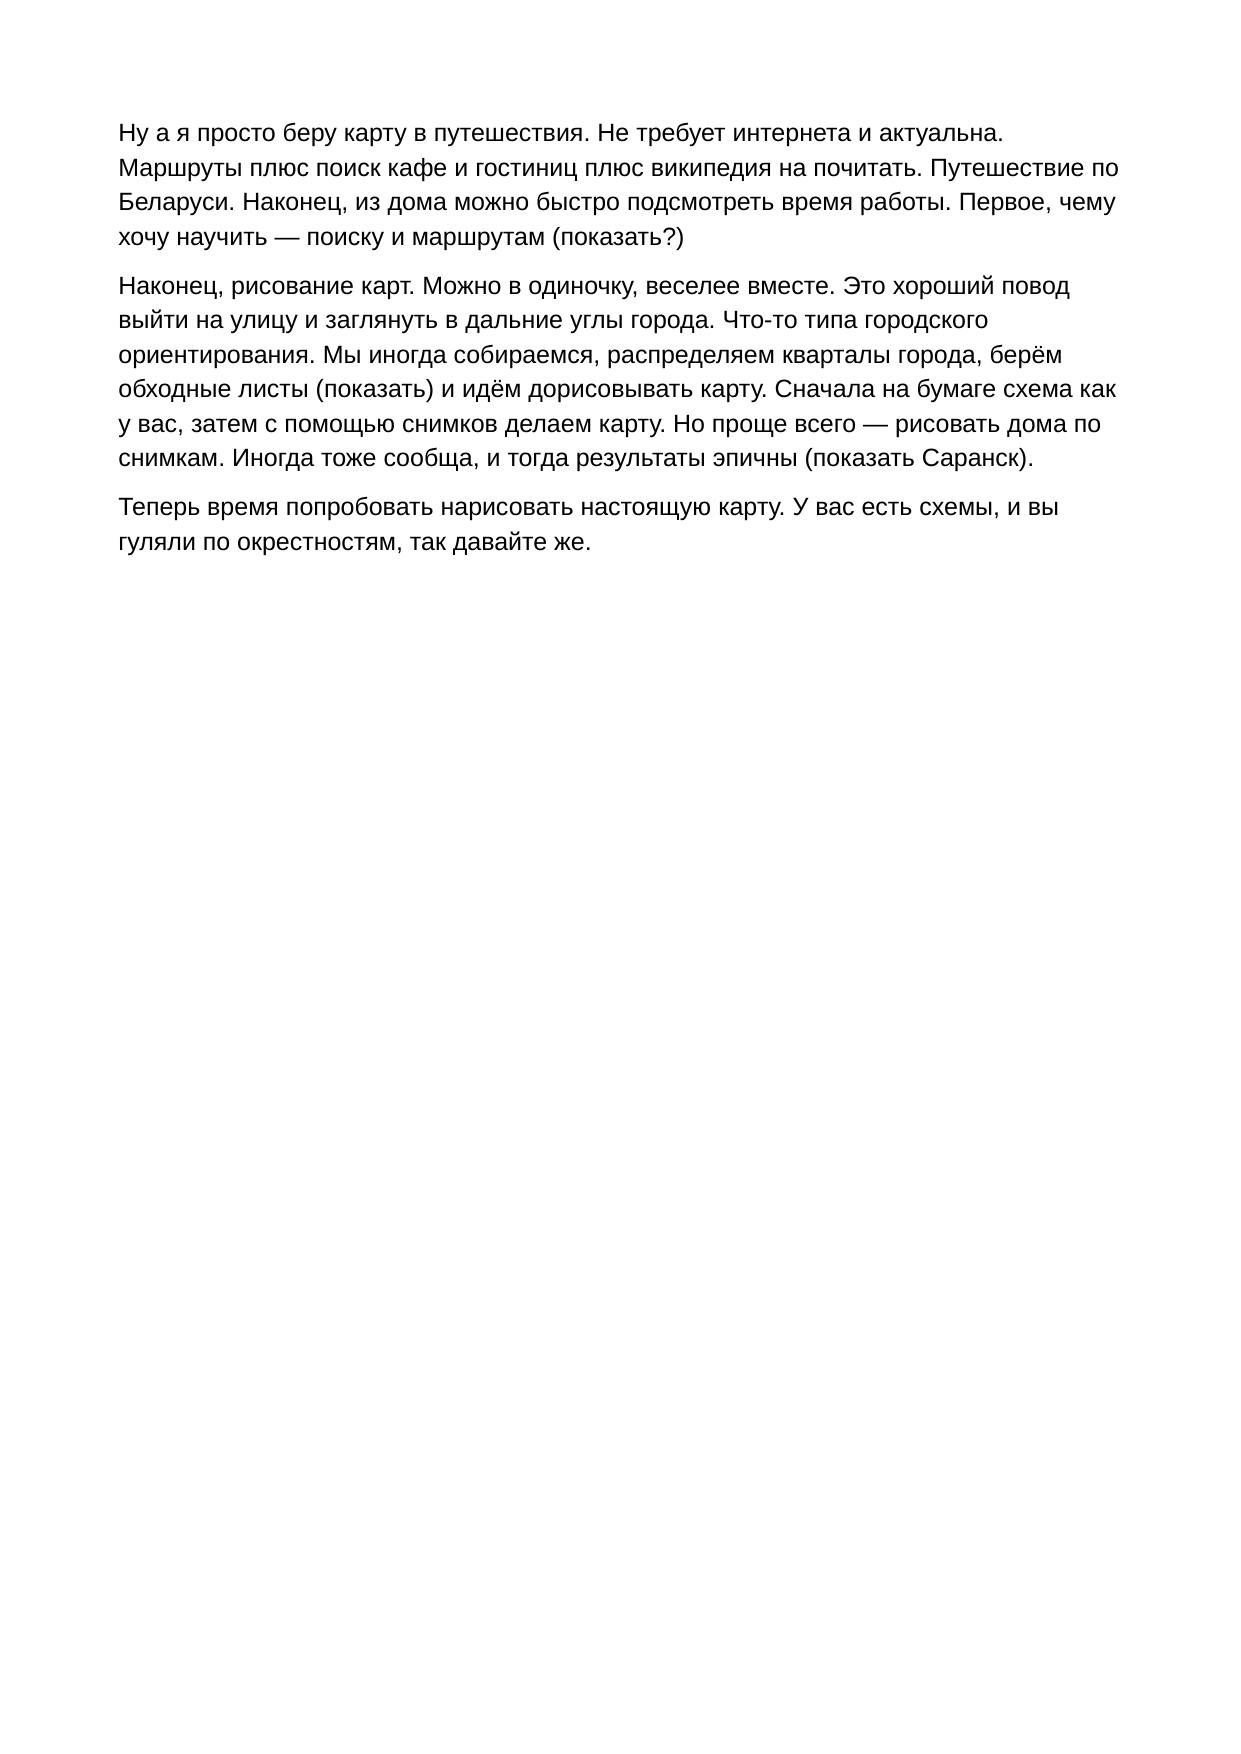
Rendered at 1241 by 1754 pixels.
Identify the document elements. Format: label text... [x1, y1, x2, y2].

text Теперь время попробовать нарисовать настоящую карту. У вас есть схемы, и вы гуляли по окрестностям, так давайте же. [118, 492, 1122, 555]
text Наконец, рисование карт. Можно в одиночку, веселее вместе. Это хороший повод выйти на улицу и заглянуть в дальние углы города. Что-то типа городского ориентирования. Мы иногда собираемся, распределяем кварталы города, берём обходные листы (показать) и идём дорисовывать карту. Сначала на бумаге схема как у вас, затем с помощью снимков делаем карту. Но проще всего — рисовать дома по снимкам. Иногда тоже сообща, и тогда результаты эпичны (показать Саранск). [118, 271, 1122, 472]
text Ну а я просто беру карту в путешествия. Не требует интернета и актуальна. Маршруты плюс поиск кафе и гостиниц плюс википедия на почитать. Путешествие по Беларуси. Наконец, из дома можно быстро подсмотреть время работы. Первое, чему хочу научить — поиску и маршрутам (показать?) [118, 118, 1122, 250]
